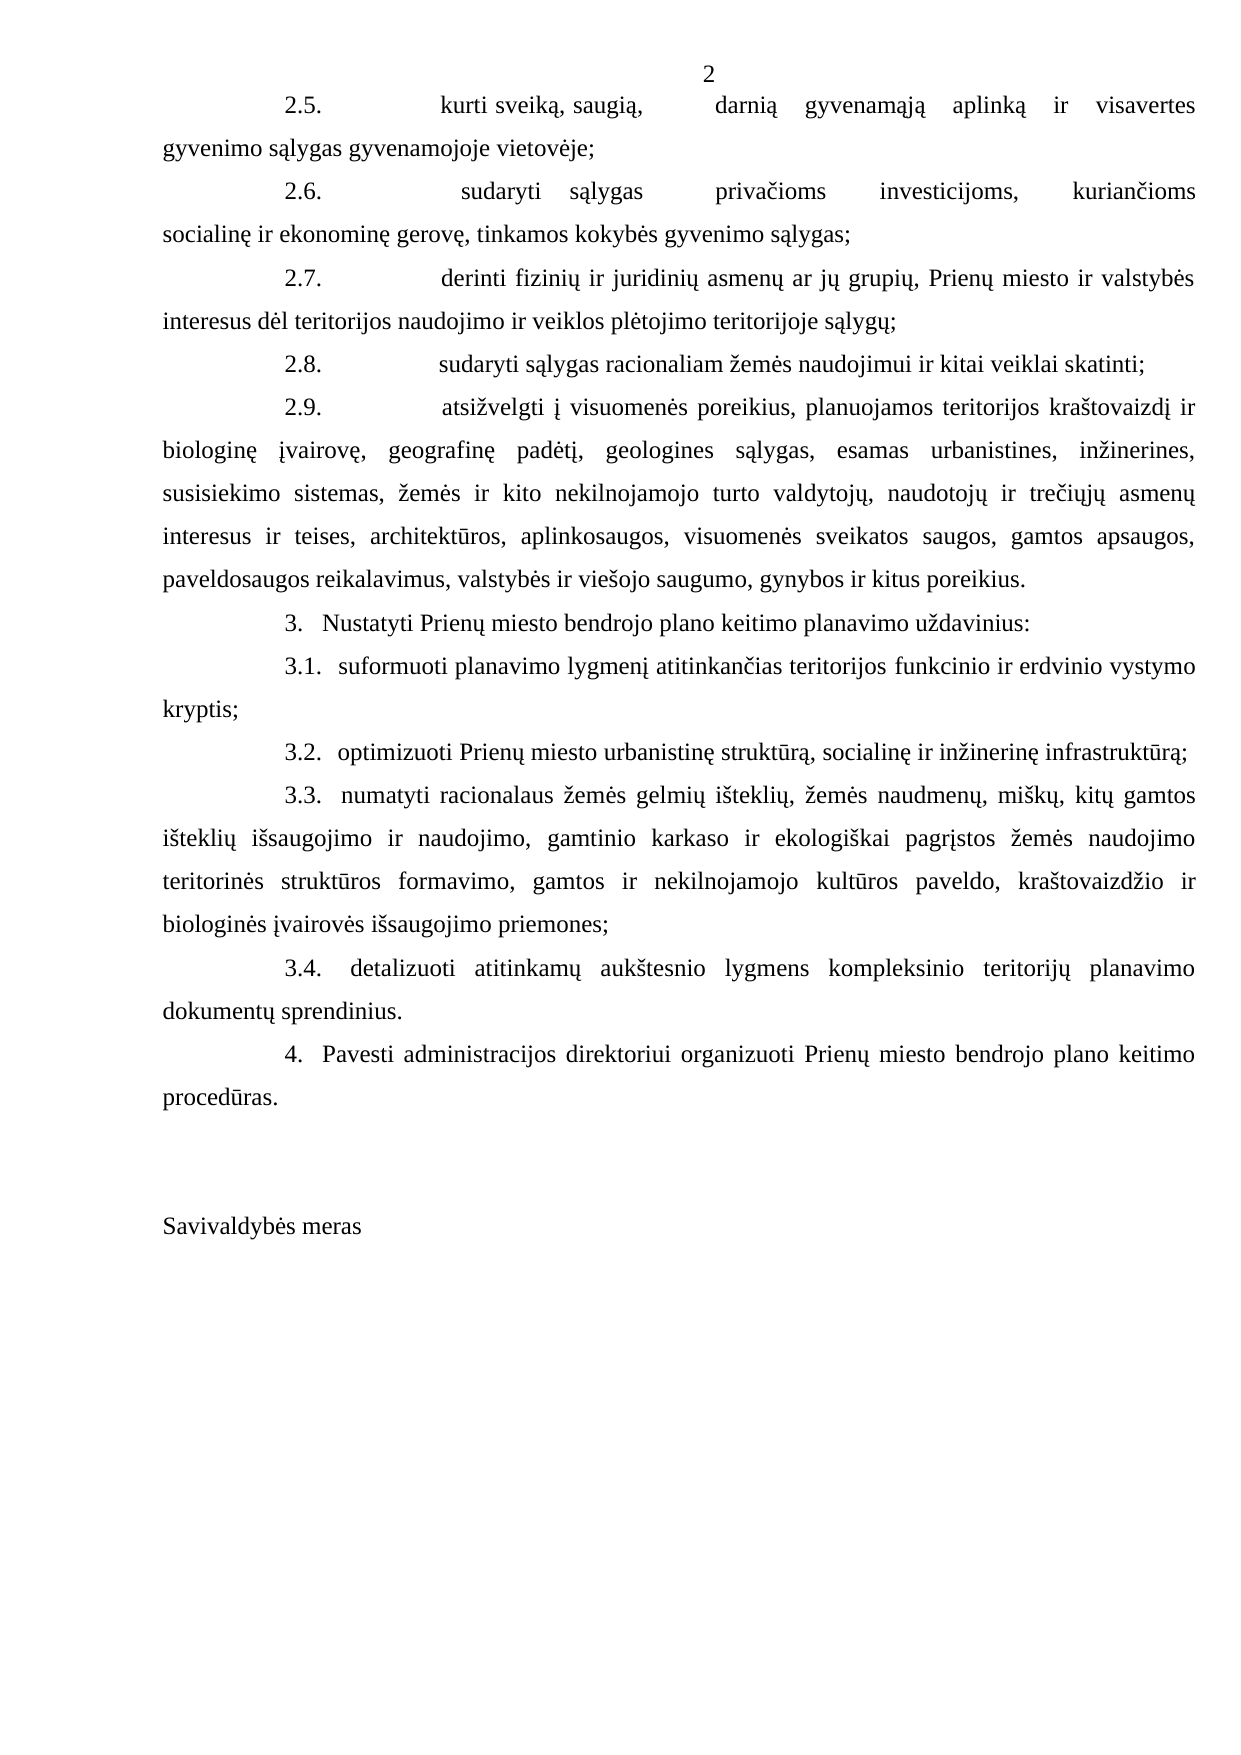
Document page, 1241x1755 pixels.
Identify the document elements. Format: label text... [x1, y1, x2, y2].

text 2.9. atsižvelgti į visuomenės poreikius, planuojamos teritorijos kraštovaizdį ir biologinę įvairovę, geografinę padėtį, geologines sąlygas, esamas urbanistines, inžinerines, susisiekimo sistemas, žemės ir kito nekilnojamojo turto valdytojų, naudotojų ir trečiųjų asmenų interesus ir teises, architektūros, aplinkosaugos, visuomenės sveikatos saugos, gamtos apsaugos, paveldosaugos reikalavimus, valstybės ir viešojo saugumo, gynybos ir kitus poreikius. [162, 392, 1196, 593]
text 2.7. derinti fizinių ir juridinių asmenų ar jų grupių, Prienų miesto ir valstybės interesus dėl teritorijos naudojimo ir veiklos plėtojimo teritorijoje sąlygų; [162, 263, 1196, 334]
text 2.5. kurti sveiką, saugią, darnią gyvenamąją aplinką ir visavertes gyvenimo sąlygas gyvenamojoje vietovėje; [162, 90, 643, 162]
text 3.3. numatyti racionalaus žemės gelmių išteklių, žemės naudmenų, miškų, kitų gamtos išteklių išsaugojimo ir naudojimo, gamtinio karkaso ir ekologiškai pagrįstos žemės naudojimo teritorinės struktūros formavimo, gamtos ir nekilnojamojo kultūros paveldo, kraštovaizdžio ir biologinės įvairovės išsaugojimo priemones; [162, 780, 1196, 938]
text 2.5. kurti sveiką, saugią, darnią gyvenamąją aplinką ir visavertes gyvenimo sąlygas gyvenamojoje vietovėje; [715, 90, 1196, 162]
text 3.2. optimizuoti Prienų miesto urbanistinę struktūrą, socialinę ir inžinerinę infrastruktūrą; [162, 737, 1196, 766]
text Savivaldybės meras [162, 1211, 1196, 1240]
text 2.8. sudaryti sąlygas racionaliam žemės naudojimui ir kitai veiklai skatinti; [162, 349, 1196, 378]
text 3.4. detalizuoti atitinkamų aukštesnio lygmens kompleksinio teritorijų planavimo dokumentų sprendinius. [162, 953, 1196, 1024]
text 4. Pavesti administracijos direktoriui organizuoti Prienų miesto bendrojo plano keitimo procedūras. [162, 1039, 1196, 1111]
text 3.1. suformuoti planavimo lygmenį atitinkančias teritorijos funkcinio ir erdvinio vystymo kryptis; [162, 651, 1196, 723]
text 2.6. sudaryti sąlygas privačioms investicijoms, kuriančioms socialinę ir ekonominę gerovę, tinkamos kokybės gyvenimo sąlygas; [162, 176, 1196, 248]
text 3. Nustatyti Prienų miesto bendrojo plano keitimo planavimo uždavinius: [162, 608, 1196, 636]
